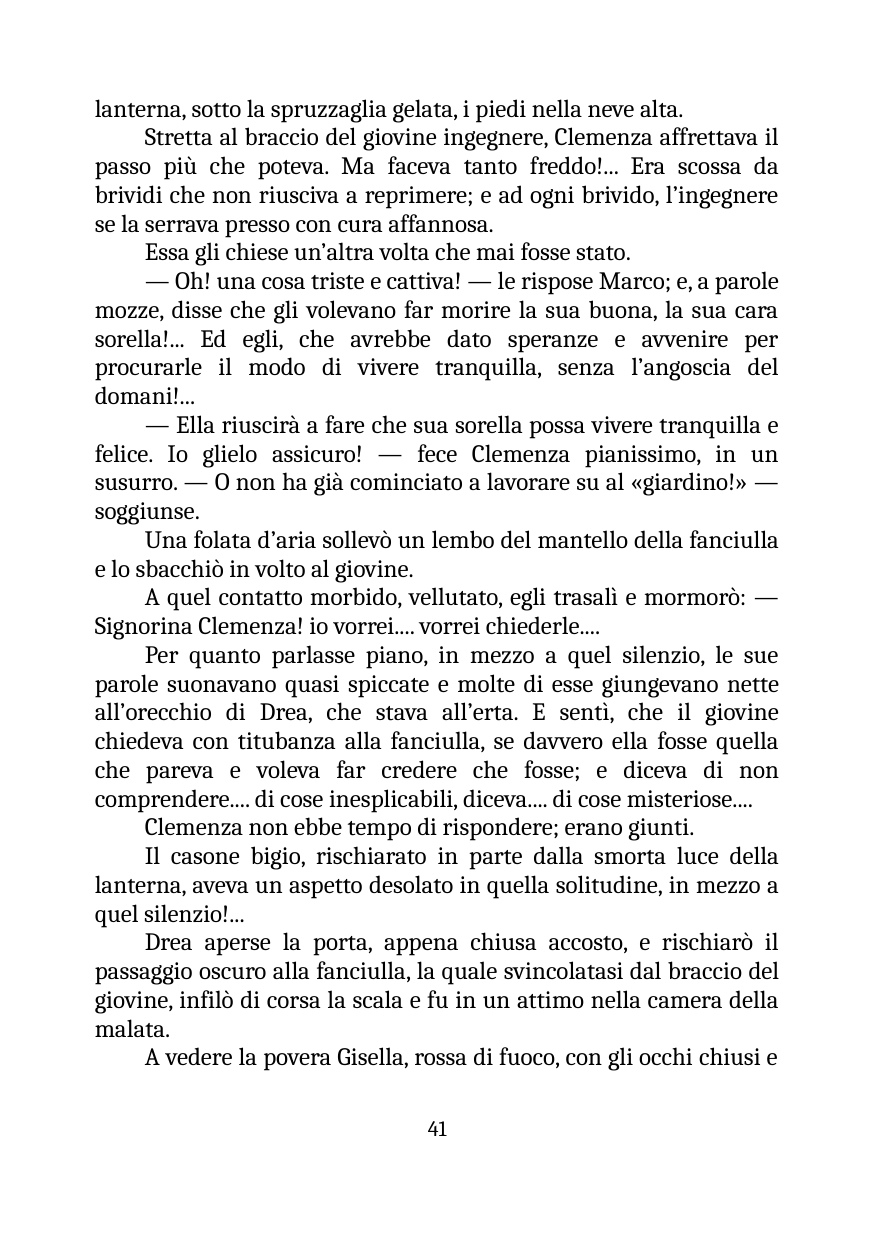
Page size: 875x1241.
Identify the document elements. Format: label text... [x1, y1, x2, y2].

text Clemenza non ebbe tempo di rispondere; erano giunti. [94, 813, 779, 842]
text Stretta al braccio del giovine ingegnere, Clemenza affrettava il passo più che poteva. Ma faceva tanto freddo!... Era scossa da brividi che non riusciva a reprimere; e ad ogni brivido, l’ingegnere se la serrava presso con cura affannosa. [94, 123, 779, 238]
text Per quanto parlasse piano, in mezzo a quel silenzio, le sue parole suonavano quasi spiccate e molte di esse giungevano nette all’orecchio di Drea, che stava all’erta. E sentì, che il giovine chiedeva con titubanza alla fanciulla, se davvero ella fosse quella che pareva e voleva far credere che fosse; e diceva di non comprendere.... di cose inesplicabili, diceva.... di cose misteriose.... [94, 641, 779, 813]
text Una folata d’aria sollevò un lembo del mantello della fanciulla e lo sbacchiò in volto al giovine. [94, 526, 779, 583]
text — Ella riuscirà a fare che sua sorella possa vivere tranquilla e felice. Io glielo assicuro! — fece Clemenza pianissimo, in un susurro. — O non ha già cominciato a lavorare su al «giardino!» — soggiunse. [94, 411, 779, 526]
text A quel contatto morbido, vellutato, egli trasalì e mormorò: — Signorina Clemenza! io vorrei.... vorrei chiederle.... [94, 583, 779, 641]
text Drea aperse la porta, appena chiusa accosto, e rischiarò il passaggio oscuro alla fanciulla, la quale svincolatasi dal braccio del giovine, infilò di corsa la scala e fu in un attimo nella camera della malata. [94, 928, 779, 1043]
text Il casone bigio, rischiarato in parte dalla smorta luce della lanterna, aveva un aspetto desolato in quella solitudine, in mezzo a quel silenzio!... [94, 842, 779, 928]
text A vedere la povera Gisella, rossa di fuoco, con gli occhi chiusi e [94, 1043, 779, 1072]
text — Oh! una cosa triste e cattiva! — le rispose Marco; e, a parole mozze, disse che gli volevano far morire la sua buona, la sua cara sorella!... Ed egli, che avrebbe dato speranze e avvenire per procurarle il modo di vivere tranquilla, senza l’angoscia del domani!... [94, 267, 779, 411]
text Essa gli chiese un’altra volta che mai fosse stato. [94, 238, 779, 267]
text lanterna, sotto la spruzzaglia gelata, i piedi nella neve alta. [94, 94, 779, 123]
